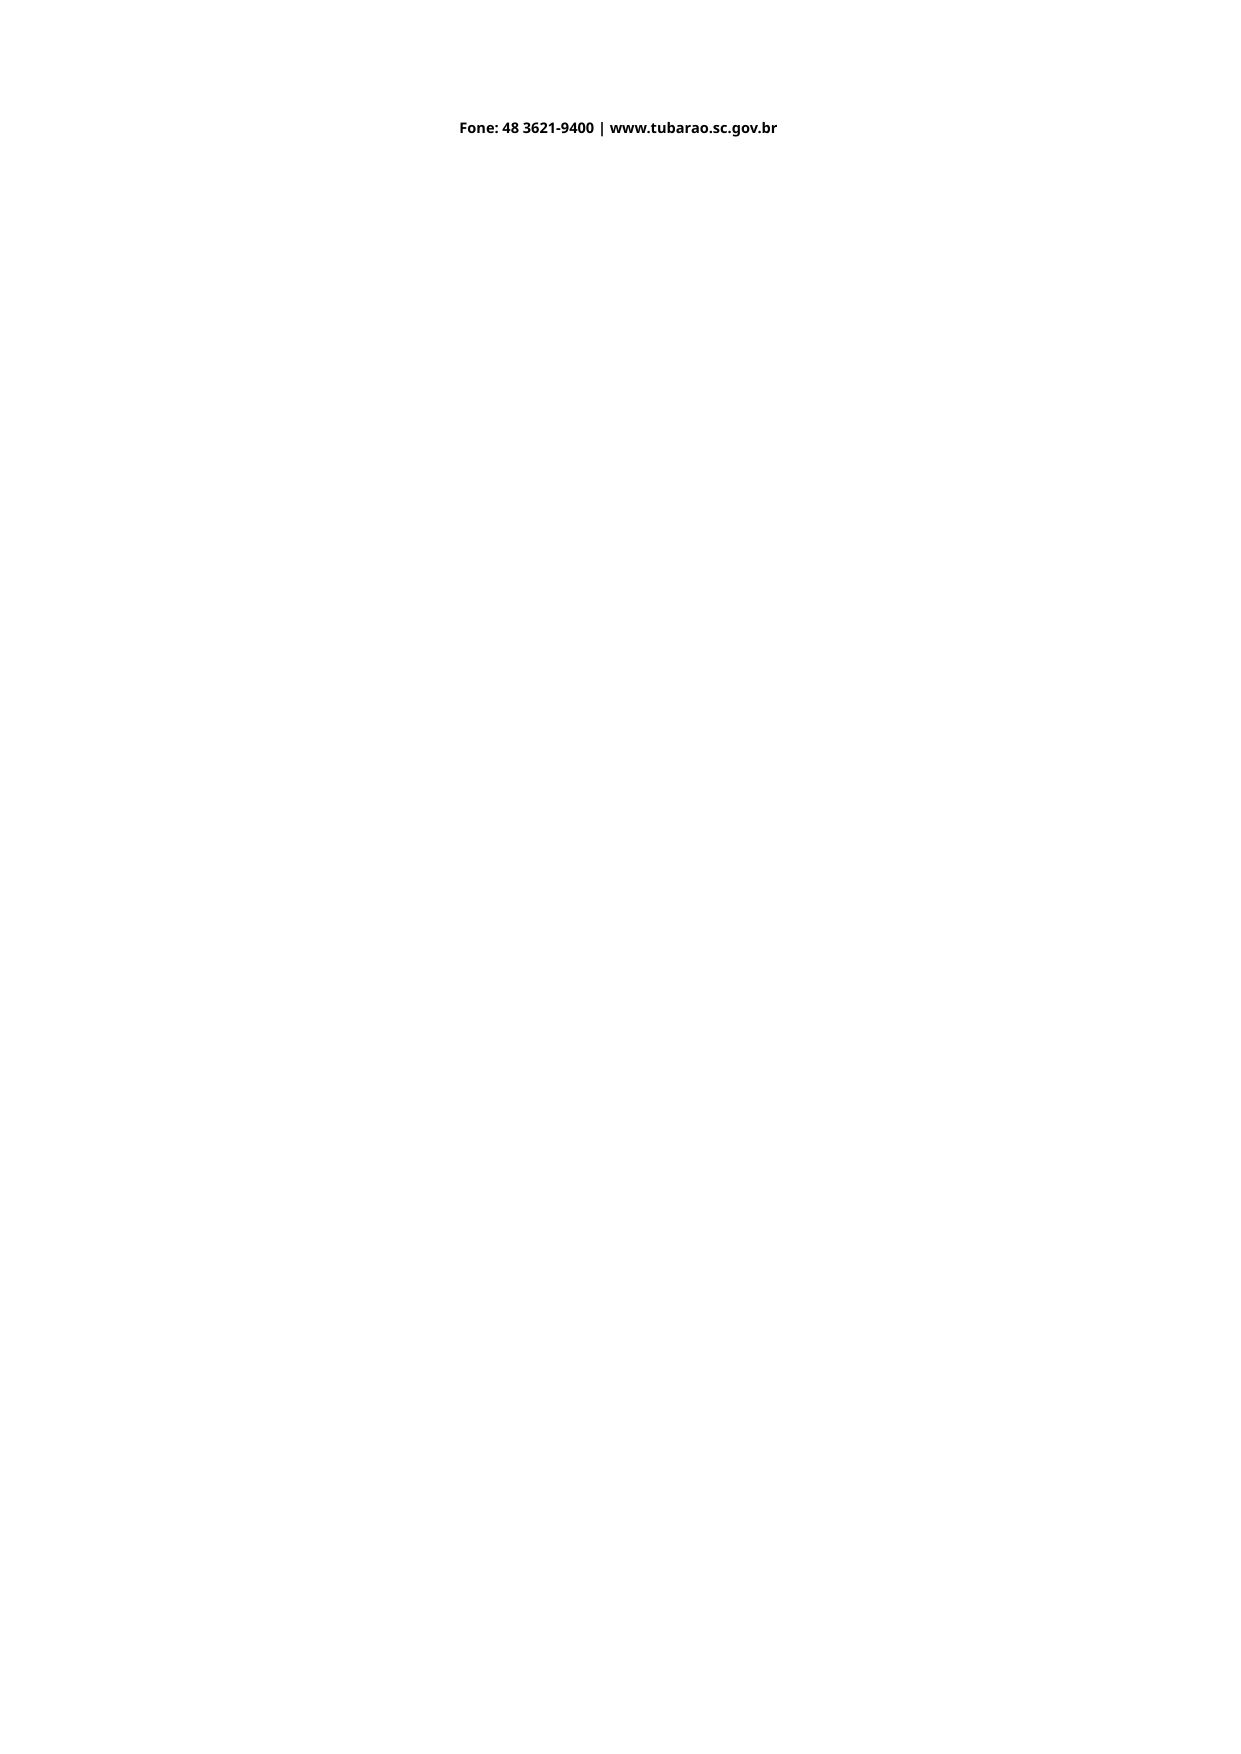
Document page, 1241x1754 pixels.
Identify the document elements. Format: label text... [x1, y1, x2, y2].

text Fone: 48 3621-9400 | www.tubarao.sc.gov.br [118, 118, 1122, 138]
